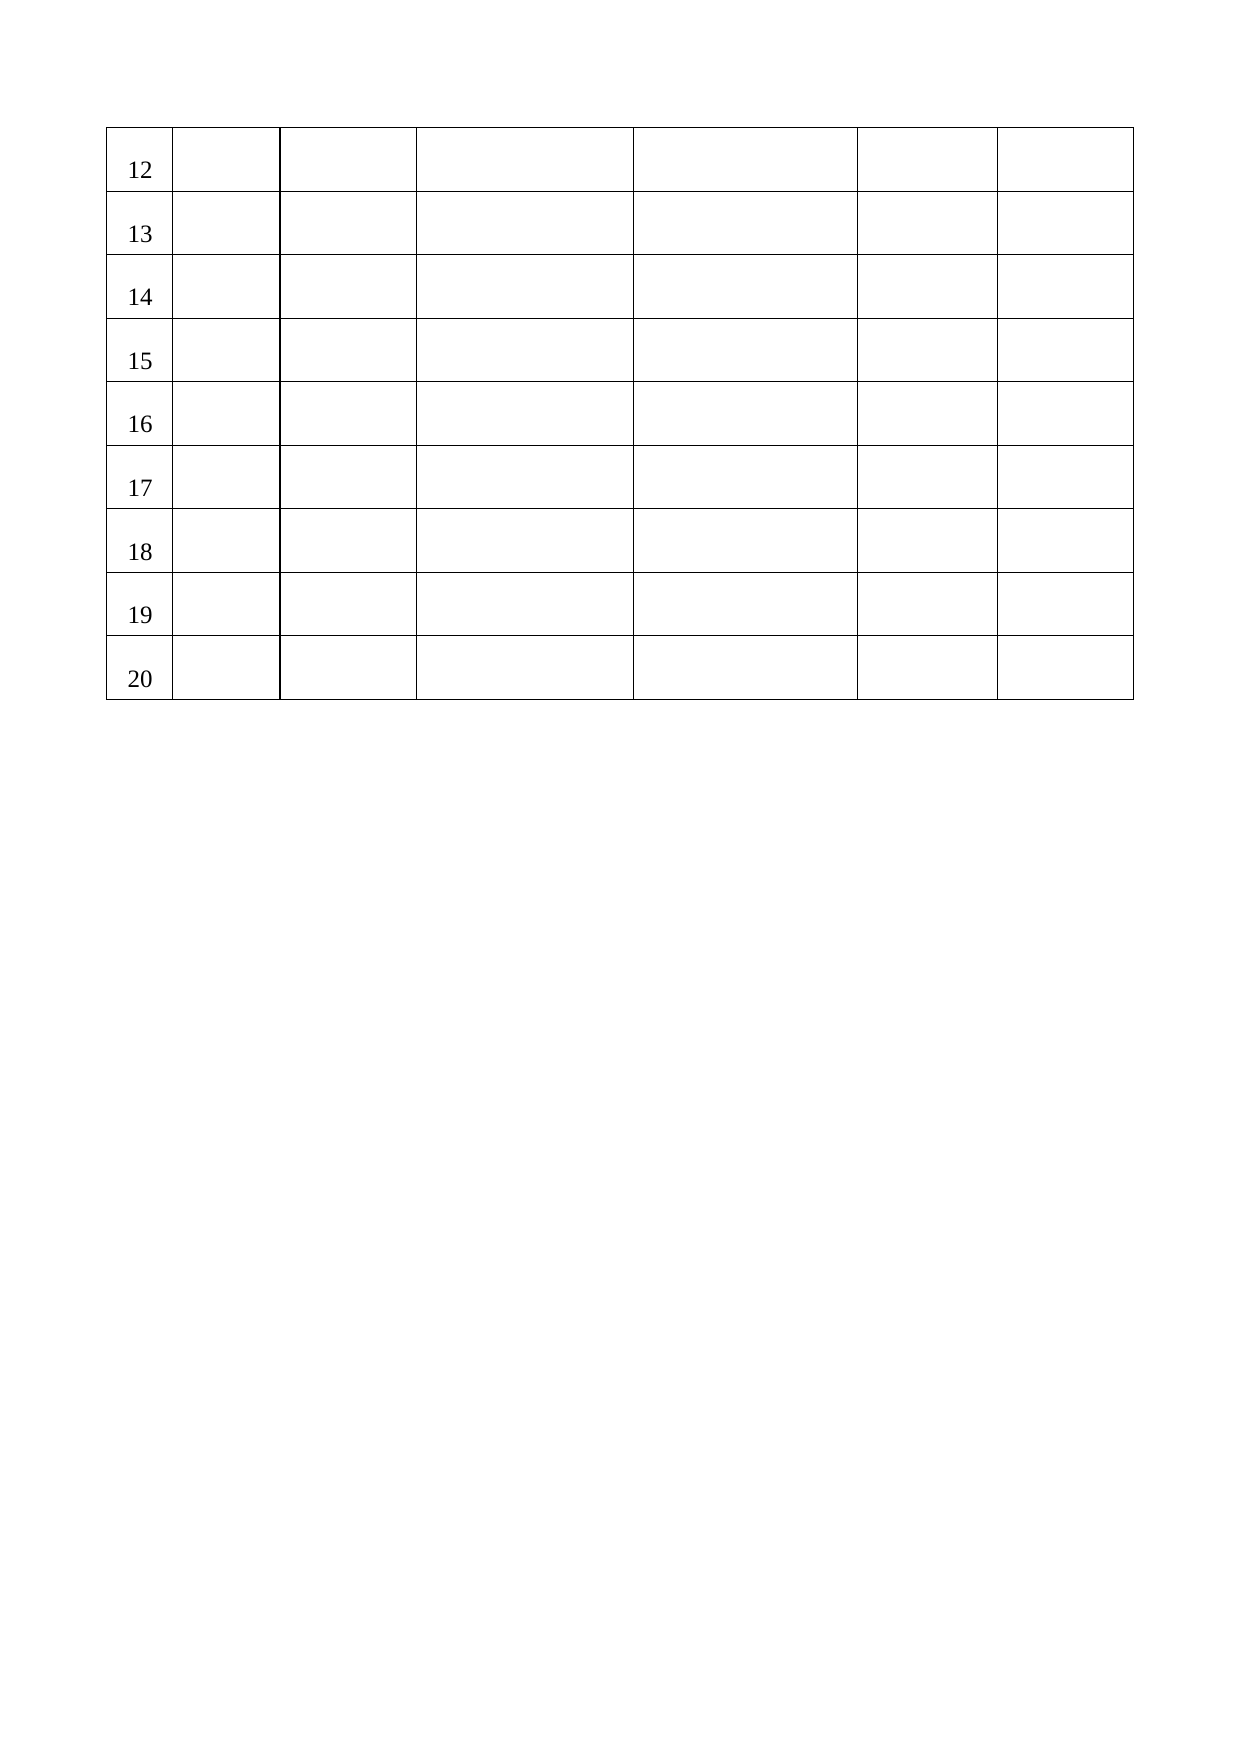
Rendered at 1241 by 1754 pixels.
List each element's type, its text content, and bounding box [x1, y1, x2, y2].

table_cell [634, 636, 857, 699]
table_cell [998, 192, 1133, 254]
table_cell [858, 319, 997, 381]
table_cell [417, 573, 633, 635]
table_cell [634, 255, 857, 318]
table_cell [634, 446, 857, 508]
table_cell [634, 509, 857, 572]
table_cell [281, 573, 416, 635]
table_cell [417, 192, 633, 254]
table_cell [281, 509, 416, 572]
table_cell [634, 573, 857, 635]
table_cell [281, 319, 416, 381]
table_cell [173, 192, 279, 254]
table_cell 14 [107, 255, 172, 318]
table_cell [281, 192, 416, 254]
table_cell [173, 319, 279, 381]
table_cell [281, 382, 416, 445]
table_cell [858, 382, 997, 445]
table_cell [858, 255, 997, 318]
table_cell 17 [107, 446, 172, 508]
table_cell [858, 509, 997, 572]
table_cell [634, 382, 857, 445]
table_cell 18 [107, 509, 172, 572]
table_cell [998, 509, 1133, 572]
table_cell 16 [107, 382, 172, 445]
table_cell [417, 636, 633, 699]
table_cell [858, 446, 997, 508]
table_cell [417, 446, 633, 508]
table_cell 13 [107, 192, 172, 254]
table_cell [417, 128, 633, 191]
table_cell [998, 319, 1133, 381]
table_cell [173, 509, 279, 572]
table_cell [998, 636, 1133, 699]
table_cell [998, 255, 1133, 318]
table_cell [858, 192, 997, 254]
table_cell [858, 573, 997, 635]
table_cell [417, 382, 633, 445]
table_cell [858, 636, 997, 699]
table_cell [998, 446, 1133, 508]
table_cell [634, 192, 857, 254]
table_cell 20 [107, 636, 172, 699]
table_cell [173, 128, 279, 191]
table_cell 12 [107, 128, 172, 191]
table_cell [998, 573, 1133, 635]
table_cell [417, 509, 633, 572]
table_cell [634, 128, 857, 191]
table_cell [173, 382, 279, 445]
table_cell [173, 573, 279, 635]
table_cell [281, 255, 416, 318]
table_cell [417, 319, 633, 381]
table_cell [173, 446, 279, 508]
table_cell [858, 128, 997, 191]
table_cell [417, 255, 633, 318]
table_cell [281, 636, 416, 699]
table_cell [281, 128, 416, 191]
table_cell 15 [107, 319, 172, 381]
table_cell [998, 382, 1133, 445]
table_cell [173, 636, 279, 699]
table_cell [173, 255, 279, 318]
table_cell [281, 446, 416, 508]
table_cell [634, 319, 857, 381]
table_cell [998, 128, 1133, 191]
table_cell 19 [107, 573, 172, 635]
